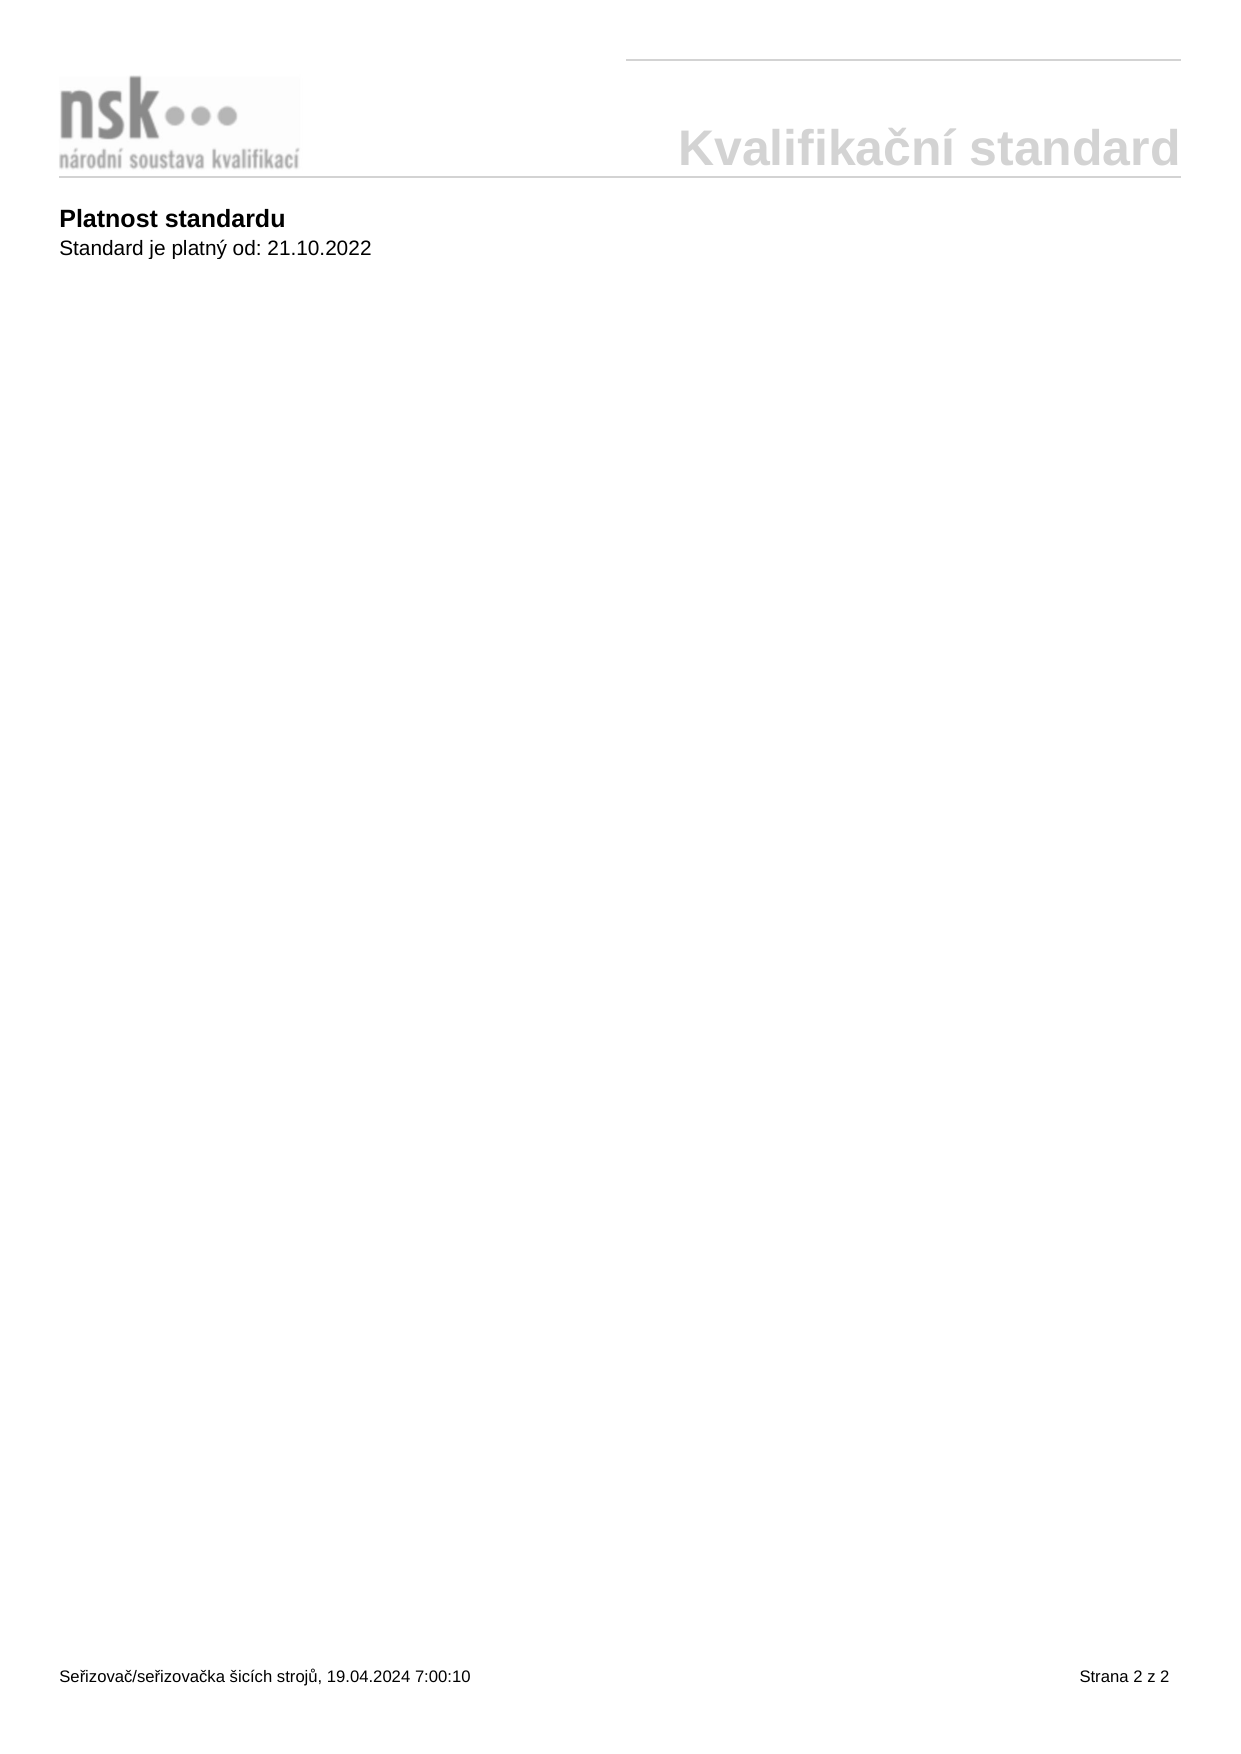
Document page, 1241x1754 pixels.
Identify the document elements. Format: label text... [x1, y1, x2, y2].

table_cell [1169, 194, 1181, 200]
table_cell [1093, 859, 1169, 1159]
table_cell [1093, 1409, 1169, 1658]
table_cell [484, 859, 620, 1159]
table_cell [1093, 194, 1169, 200]
table_cell [862, 194, 1093, 200]
table_cell [59, 178, 1181, 194]
table_cell [484, 194, 620, 200]
table_cell [59, 1159, 483, 1409]
table_cell [862, 259, 1093, 559]
table_cell [862, 1159, 1093, 1409]
table_cell [484, 1409, 620, 1658]
table_cell [626, 1409, 862, 1658]
table_cell [862, 1409, 1093, 1658]
table_cell [862, 559, 1093, 859]
table_cell [620, 559, 626, 859]
table_cell [1169, 559, 1181, 859]
table_cell [59, 171, 483, 176]
table_cell [1093, 259, 1169, 559]
table_cell [862, 859, 1093, 1159]
table_cell [1093, 1159, 1169, 1409]
table_cell [59, 559, 483, 859]
table_cell [484, 1159, 620, 1409]
table_cell [59, 1409, 483, 1658]
table_cell Platnost standardu [59, 200, 1181, 236]
table_cell Kvalifikační standard [626, 61, 1181, 176]
table_cell [1093, 559, 1169, 859]
table_cell [484, 171, 620, 176]
table_cell Strana 2 z 2 [862, 1658, 1169, 1694]
table_cell [626, 859, 862, 1159]
picture [58, 59, 621, 171]
table_cell [59, 194, 483, 200]
table_cell [484, 259, 620, 559]
table_cell [620, 259, 626, 559]
table_cell [620, 859, 626, 1159]
table_cell [59, 259, 483, 559]
table_cell [626, 1159, 862, 1409]
table_cell Seřizovač/seřizovačka šicích strojů, 19.04.2024 7:00:10 [59, 1658, 862, 1694]
table_cell [626, 259, 862, 559]
table_cell [59, 859, 483, 1159]
table_cell [620, 1409, 626, 1658]
table_cell [621, 59, 626, 170]
table_cell [1169, 1658, 1181, 1694]
table_cell [484, 559, 620, 859]
table_cell Standard je platný od: 21.10.2022 [59, 236, 1181, 259]
table_cell [626, 559, 862, 859]
table_cell [1169, 1159, 1181, 1409]
table_cell [620, 1159, 626, 1409]
table_cell [1169, 1409, 1181, 1658]
table_cell [1169, 259, 1181, 559]
table_cell [1169, 859, 1181, 1159]
table_cell [626, 194, 862, 200]
